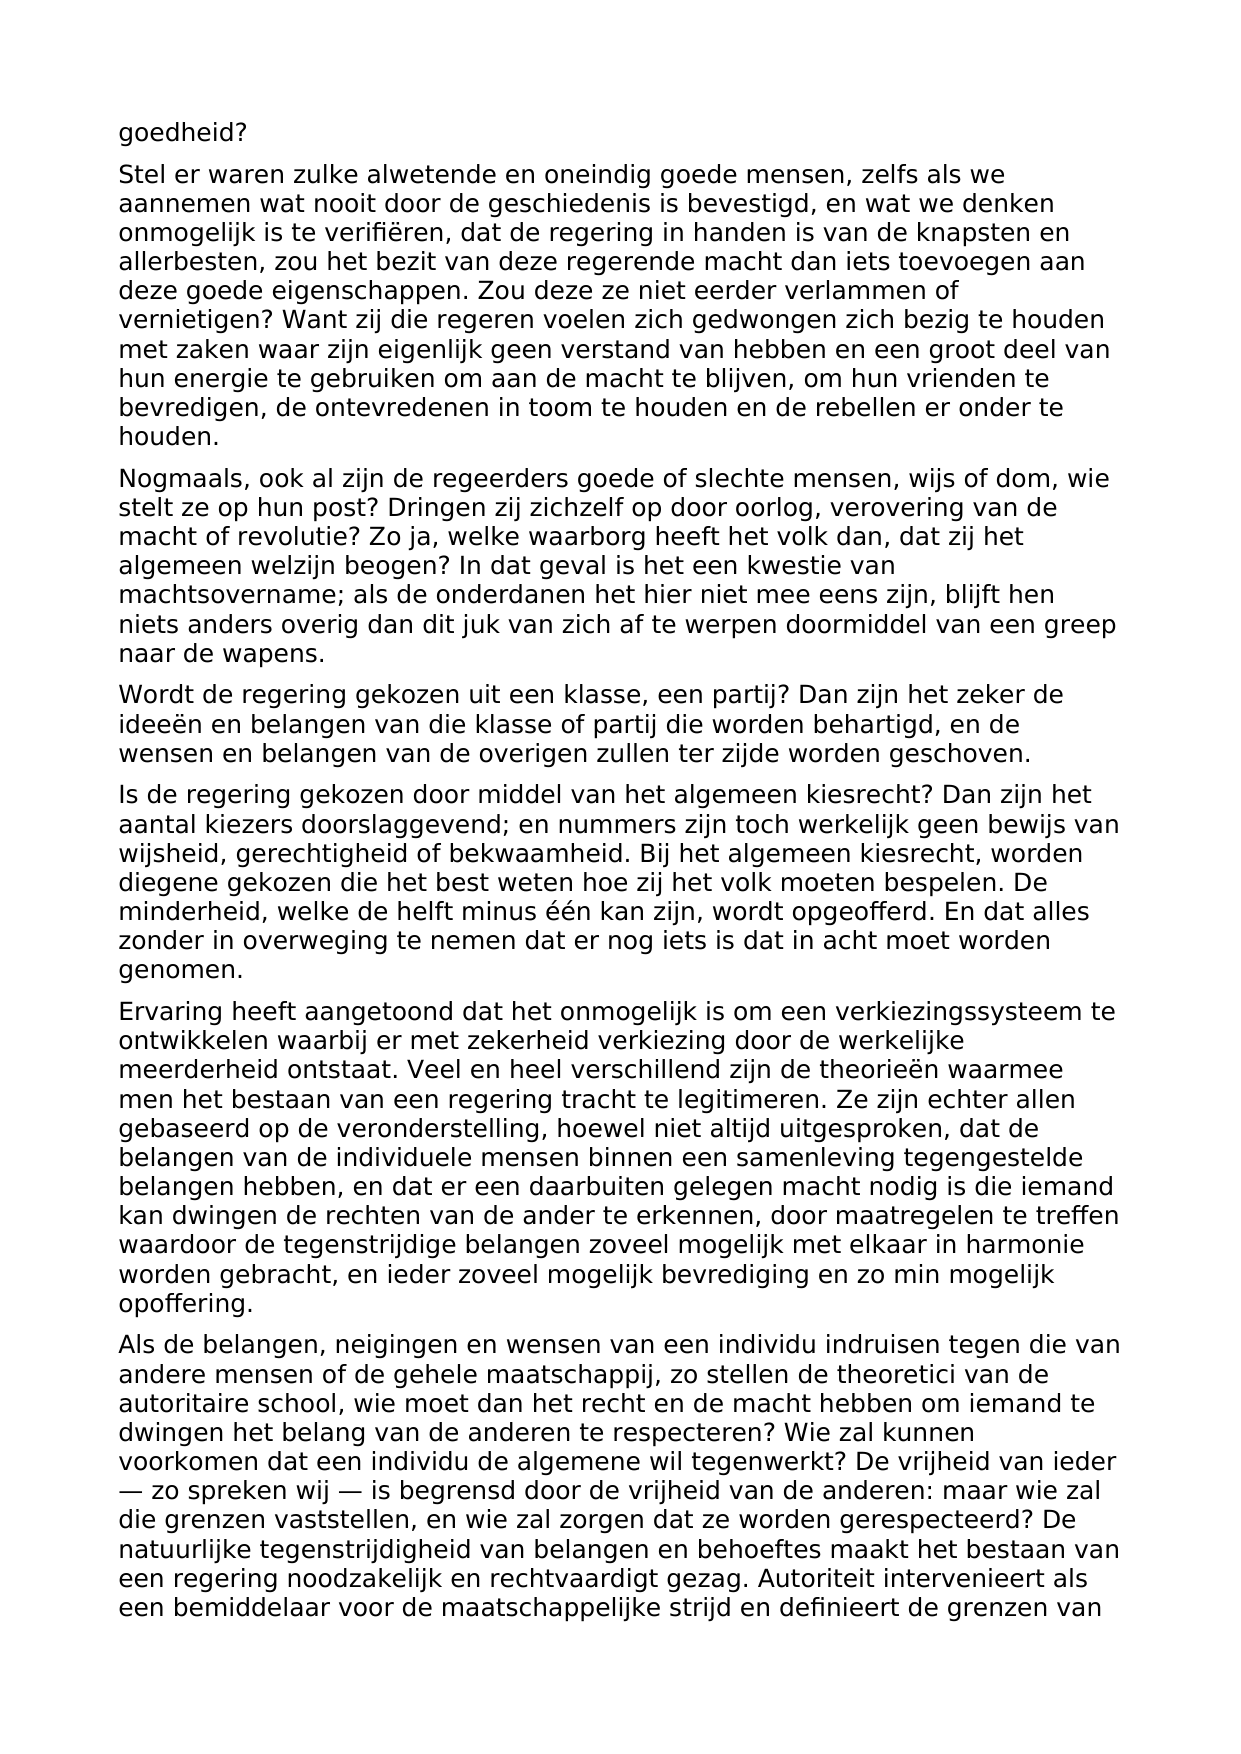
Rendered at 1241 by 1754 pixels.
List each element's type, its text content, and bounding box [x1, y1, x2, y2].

text Ervaring heeft aangetoond dat het onmogelijk is om een verkiezingssysteem te ontwikkelen waarbij er met zekerheid verkiezing door de werkelijke meerderheid ontstaat. Veel en heel verschillend zijn de theorieën waarmee men het bestaan van een regering tracht te legitimeren. Ze zijn echter allen gebaseerd op de veronderstelling, hoewel niet altijd uitgesproken, dat de belangen van de individuele mensen binnen een samenleving tegengestelde belangen hebben, en dat er een daarbuiten gelegen macht nodig is die iemand kan dwingen de rechten van de ander te erkennen, door maatregelen te treffen waardoor de tegenstrijdige belangen zoveel mogelijk met elkaar in harmonie worden gebracht, en ieder zoveel mogelijk bevrediging en zo min mogelijk opoffering. [118, 997, 1122, 1318]
text goedheid? [118, 118, 1122, 147]
text Stel er waren zulke alwetende en oneindig goede mensen, zelfs als we aannemen wat nooit door de geschiedenis is bevestigd, en wat we denken onmogelijk is te verifiëren, dat de regering in handen is van de knapsten en allerbesten, zou het bezit van deze regerende macht dan iets toevoegen aan deze goede eigenschappen. Zou deze ze niet eerder verlammen of vernietigen? Want zij die regeren voelen zich gedwongen zich bezig te houden met zaken waar zijn eigenlijk geen verstand van hebben en een groot deel van hun energie te gebruiken om aan de macht te blijven, om hun vrienden te bevredigen, de ontevredenen in toom te houden en de rebellen er onder te houden. [118, 160, 1122, 451]
text Nogmaals, ook al zijn de regeerders goede of slechte mensen, wijs of dom, wie stelt ze op hun post? Dringen zij zichzelf op door oorlog, verovering van de macht of revolutie? Zo ja, welke waarborg heeft het volk dan, dat zij het algemeen welzijn beogen? In dat geval is het een kwestie van machtsovername; als de onderdanen het hier niet mee eens zijn, blijft hen niets anders overig dan dit juk van zich af te werpen doormiddel van een greep naar de wapens. [118, 464, 1122, 668]
text Als de belangen, neigingen en wensen van een individu indruisen tegen die van andere mensen of de gehele maatschappij, zo stellen de theoretici van de autoritaire school, wie moet dan het recht en de macht hebben om iemand te dwingen het belang van de anderen te respecteren? Wie zal kunnen voorkomen dat een individu de algemene wil tegenwerkt? De vrijheid van ieder — zo spreken wij — is begrensd door de vrijheid van de anderen: maar wie zal die grenzen vaststellen, en wie zal zorgen dat ze worden gerespecteerd? De natuurlijke tegenstrijdigheid van belangen en behoeftes maakt het bestaan van een regering noodzakelijk en rechtvaardigt gezag. Autoriteit intervenieert als een bemiddelaar voor de maatschappelijke strijd en definieert de grenzen van [118, 1331, 1122, 1622]
text Wordt de regering gekozen uit een klasse, een partij? Dan zijn het zeker de ideeën en belangen van die klasse of partij die worden behartigd, en de wensen en belangen van de overigen zullen ter zijde worden geschoven. [118, 681, 1122, 768]
text Is de regering gekozen door middel van het algemeen kiesrecht? Dan zijn het aantal kiezers doorslaggevend; en nummers zijn toch werkelijk geen bewijs van wijsheid, gerechtigheid of bekwaamheid. Bij het algemeen kiesrecht, worden diegene gekozen die het best weten hoe zij het volk moeten bespelen. De minderheid, welke de helft minus één kan zijn, wordt opgeofferd. En dat alles zonder in overweging te nemen dat er nog iets is dat in acht moet worden genomen. [118, 781, 1122, 985]
